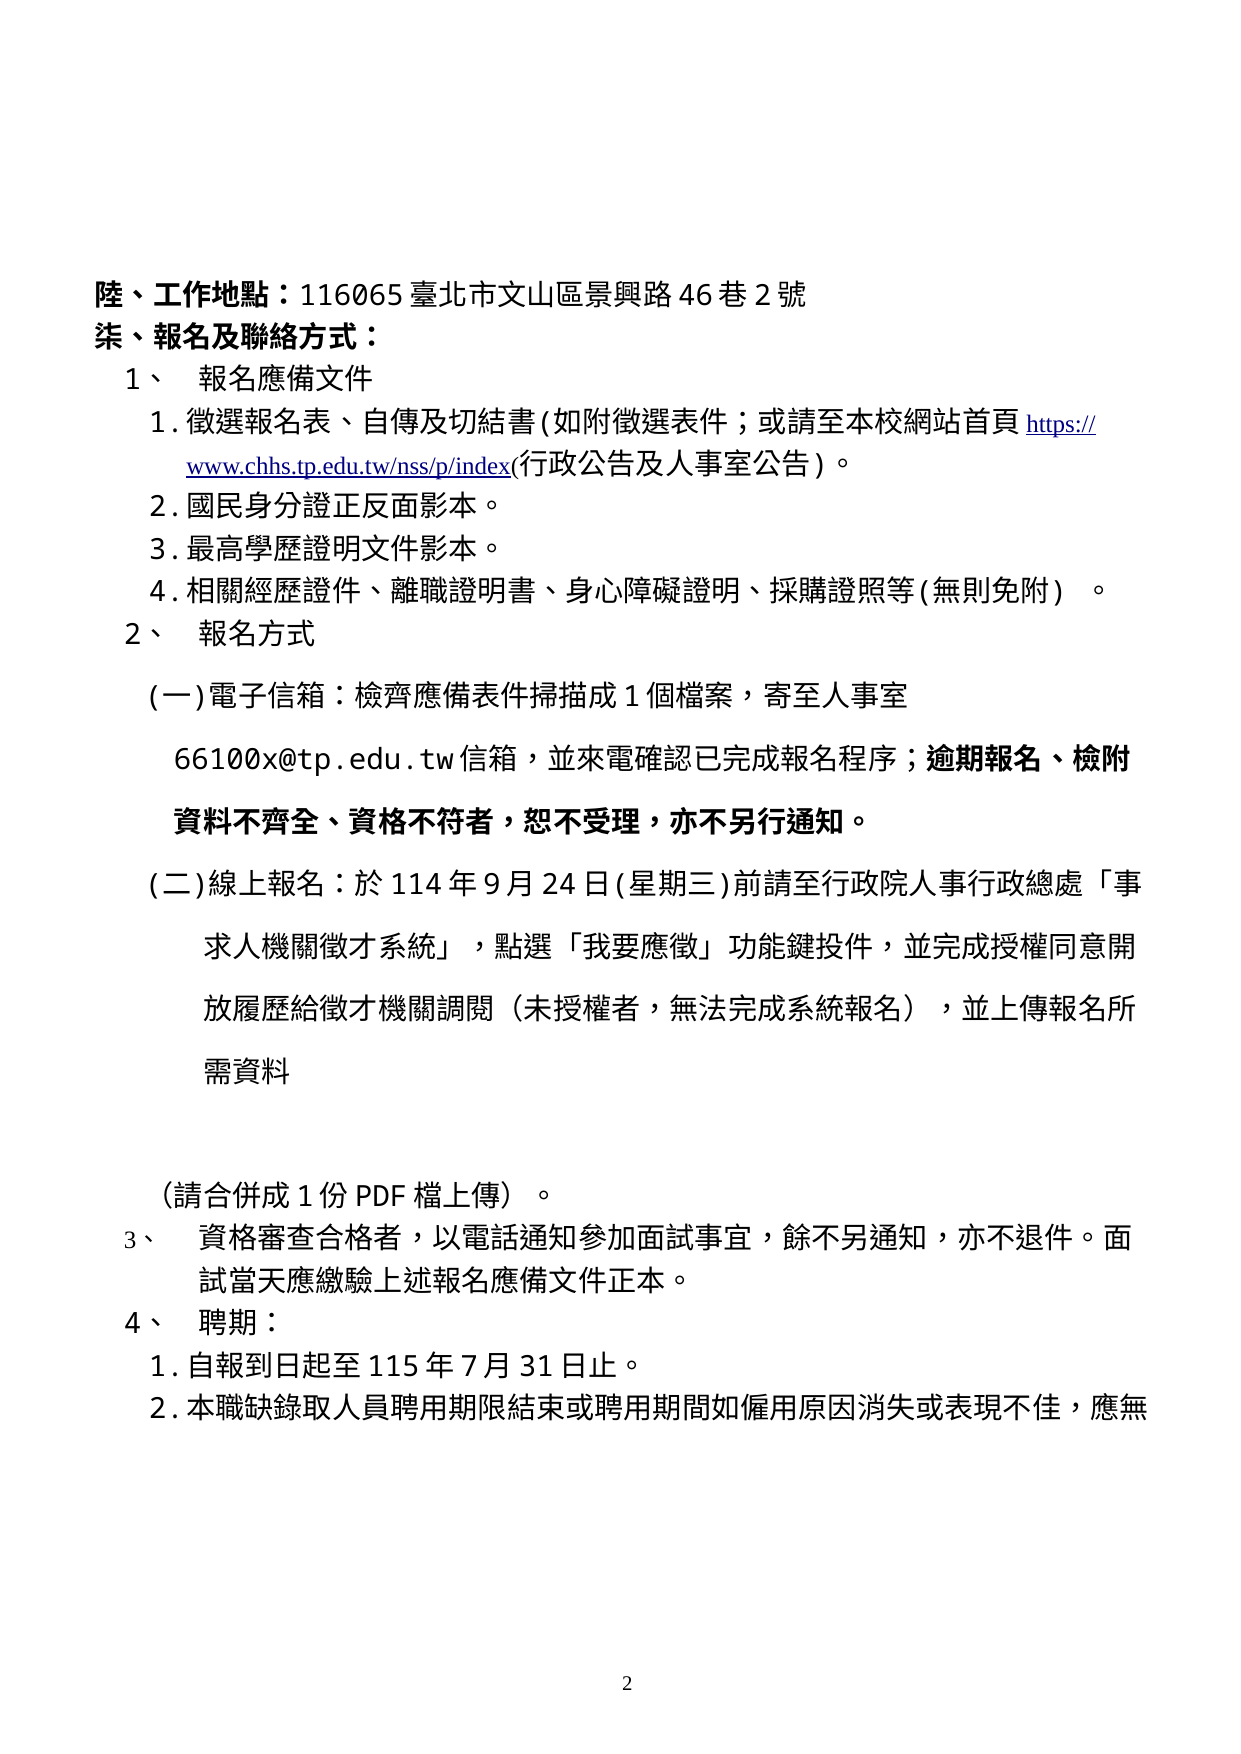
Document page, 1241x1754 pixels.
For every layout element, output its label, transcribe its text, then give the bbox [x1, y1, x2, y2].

list 資格審查合格者，以電話通知參加面試事宜，餘不另通知，亦不退件。面試當天應繳驗上述報名應備文件正本。 [124, 1215, 1152, 1300]
list 徵選報名表、自傳及切結書(如附徵選表件；或請至本校網站首頁https://www.chhs.tp.edu.tw/nss/p/index(行政公告及人事室公告)。 [148, 398, 1152, 483]
list 自報到日起至115年7月31日止。 [148, 1342, 1152, 1384]
list 報名應備文件 [124, 356, 1152, 398]
list 聘期： [124, 1300, 1152, 1342]
text (二)線上報名：於114年9月24日(星期三)前請至行政院人事行政總處「事求人機關徵才系統」，點選「我要應徵」功能鍵投件，並完成授權同意開放履歷給徵才機關調閱（未授權者，無法完成系統報名），並上傳報名所需資料 [144, 840, 1152, 1090]
text 柒、報名及聯絡方式： [94, 313, 1152, 356]
list 國民身分證正反面影本。 [148, 483, 1152, 525]
list 報名方式 [124, 610, 1152, 653]
text (一)電子信箱：檢齊應備表件掃描成1個檔案，寄至人事室 66100x@tp.edu.tw信箱，並來電確認已完成報名程序；逾期報名、檢附資料不齊全、資格不符者，恕不受理，亦不另行通知。 [144, 653, 1152, 840]
list 相關經歷證件、離職證明書、身心障礙證明、採購證照等(無則免附) 。 [148, 568, 1152, 610]
text 陸、工作地點：116065臺北市文山區景興路46巷2號 [94, 271, 1152, 313]
list 本職缺錄取人員聘用期限結束或聘用期間如僱用原因消失或表現不佳，應無 [148, 1384, 1152, 1427]
text （請合併成1份PDF檔上傳）。 [144, 1153, 1152, 1215]
list 最高學歷證明文件影本。 [148, 525, 1152, 568]
